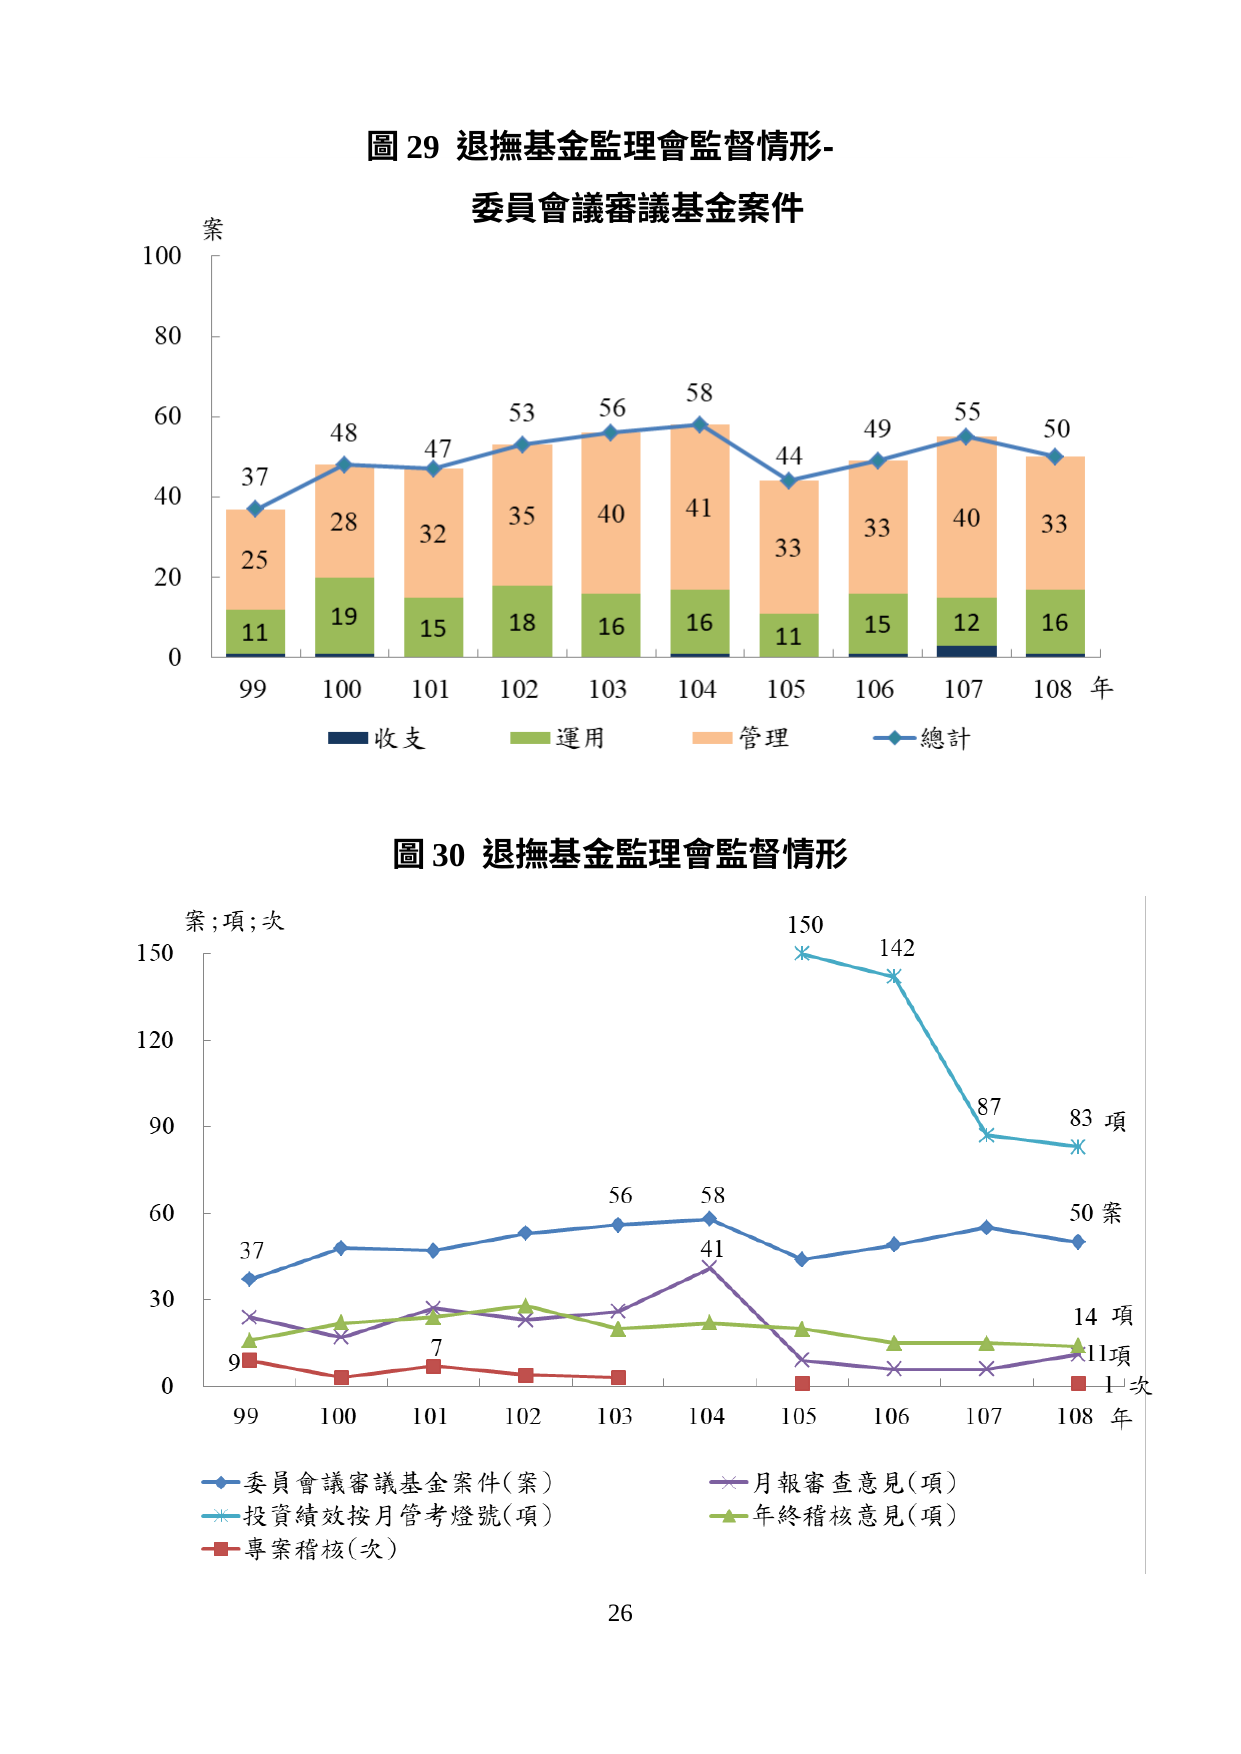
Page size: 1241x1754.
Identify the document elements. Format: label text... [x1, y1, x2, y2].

text 圖30 退撫基金監理會監督情形 [130, 828, 1110, 876]
picture [137, 156, 1133, 781]
picture [121, 895, 1169, 1574]
text 委員會議審議基金案件 [130, 187, 1110, 228]
text 圖29 退撫基金監理會監督情形- [186, 118, 1110, 168]
